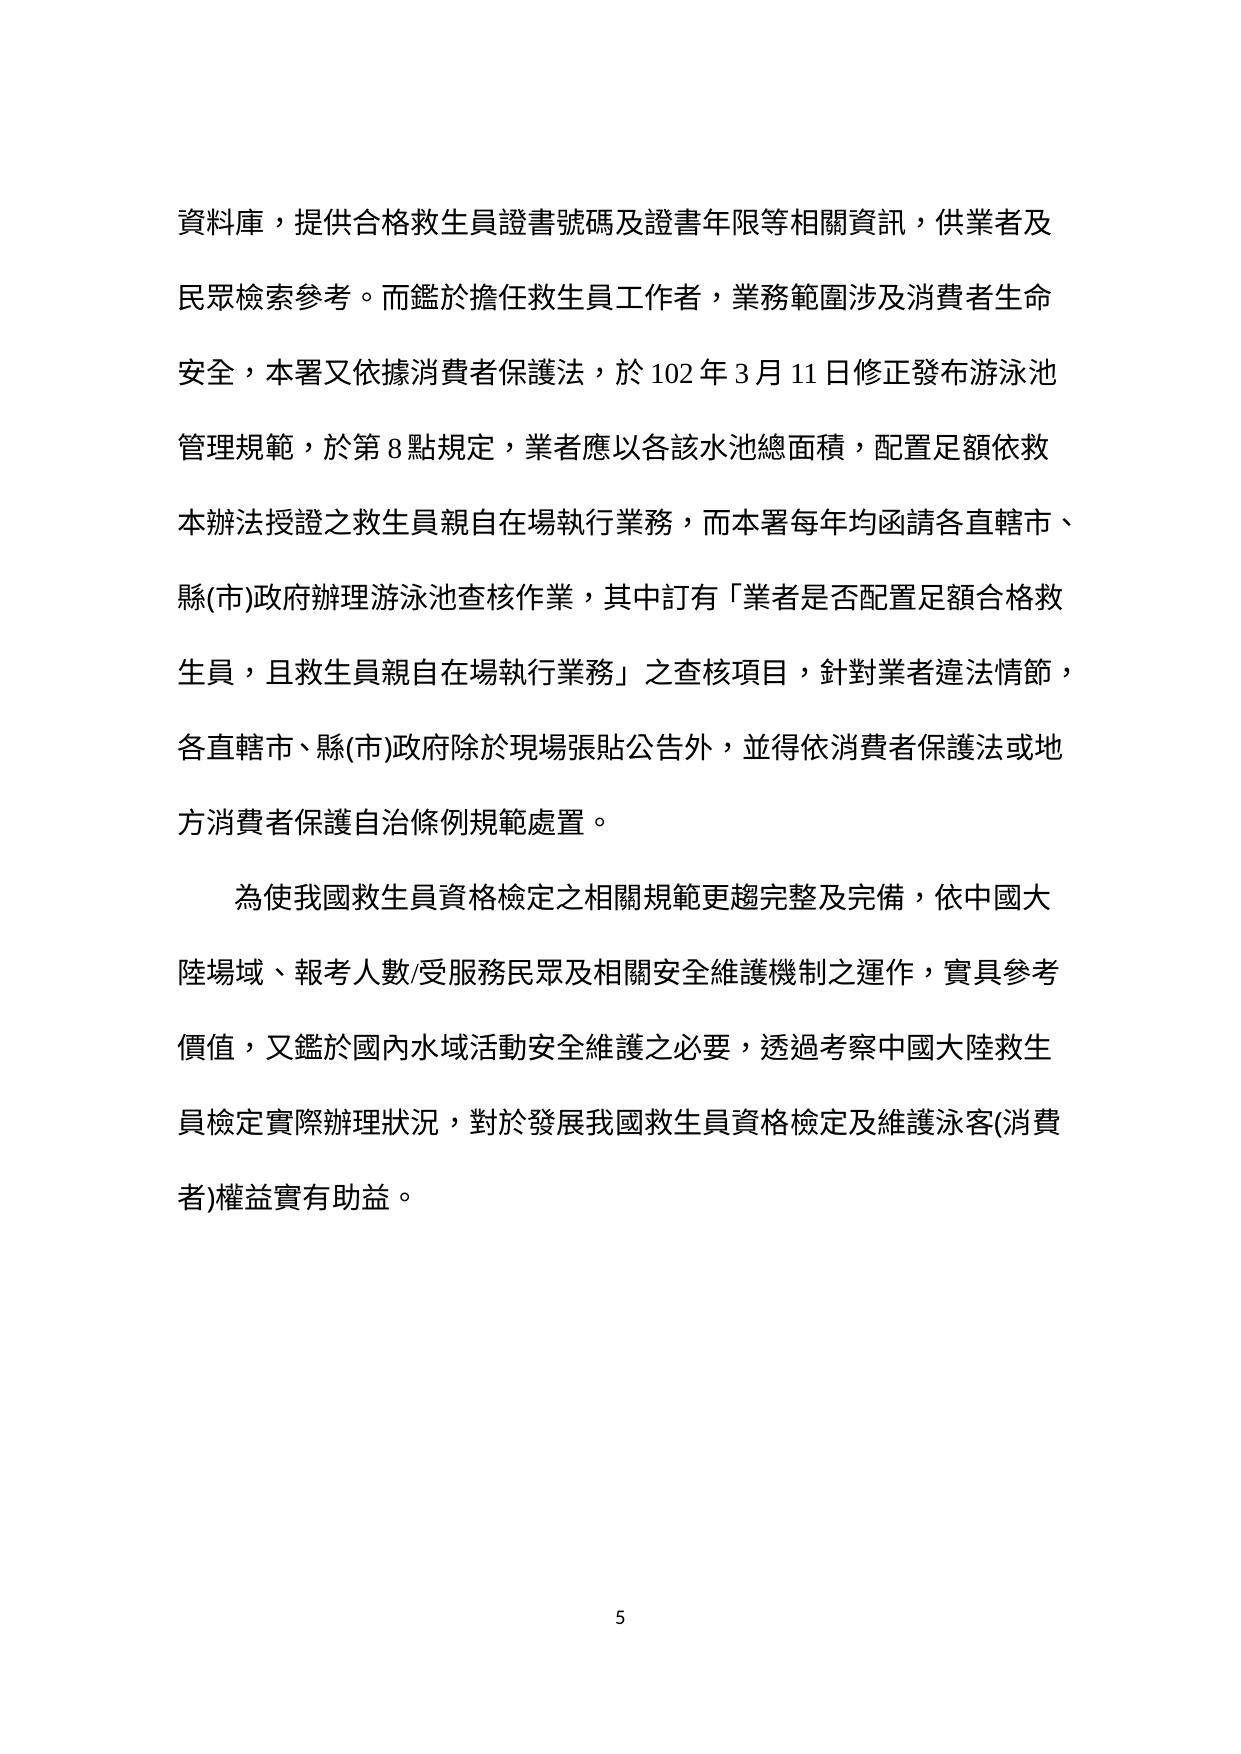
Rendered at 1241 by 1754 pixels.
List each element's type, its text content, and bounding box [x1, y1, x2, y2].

text 本署基於泳客（消費者）權益保障前提下，依救生員資格檢定辦法（以下簡稱本辦法）辦理救生員資格檢定及複訓等事宜。而本署所核發之救生員證係屬能力證明，效期為3年，提供業者或消費者篩選及選聘人力參考運用。自99年至104年6月止，共發證2萬4,138張，本署並建置有 「救生員檢定授證制度」專屬網站，其中設有救生員查詢資料庫，提供合格救生員證書號碼及證書年限等相關資訊，供業者及民眾檢索參考。而鑑於擔任救生員工作者，業務範圍涉及消費者生命安全，本署又依據消費者保護法，於102年3月11日修正發布游泳池管理規範，於第8點規定，業者應以各該水池總面積，配置足額依救本辦法授證之救生員親自在場執行業務，而本署每年均函請各直轄市、縣(市)政府辦理游泳池查核作業，其中訂有「業者是否配置足額合格救生員，且救生員親自在場執行業務」之查核項目，針對業者違法情節，各直轄市、縣(市)政府除於現場張貼公告外，並得依消費者保護法或地方消費者保護自治條例規範處置。 [177, 183, 1063, 858]
text 為使我國救生員資格檢定之相關規範更趨完整及完備，依中國大 [227, 858, 1063, 933]
text 陸場域、報考人數/受服務民眾及相關安全維護機制之運作，實具參考價值，又鑑於國內水域活動安全維護之必要，透過考察中國大陸救生員檢定實際辦理狀況，對於發展我國救生員資格檢定及維護泳客(消費者)權益實有助益。 [177, 933, 1063, 1233]
